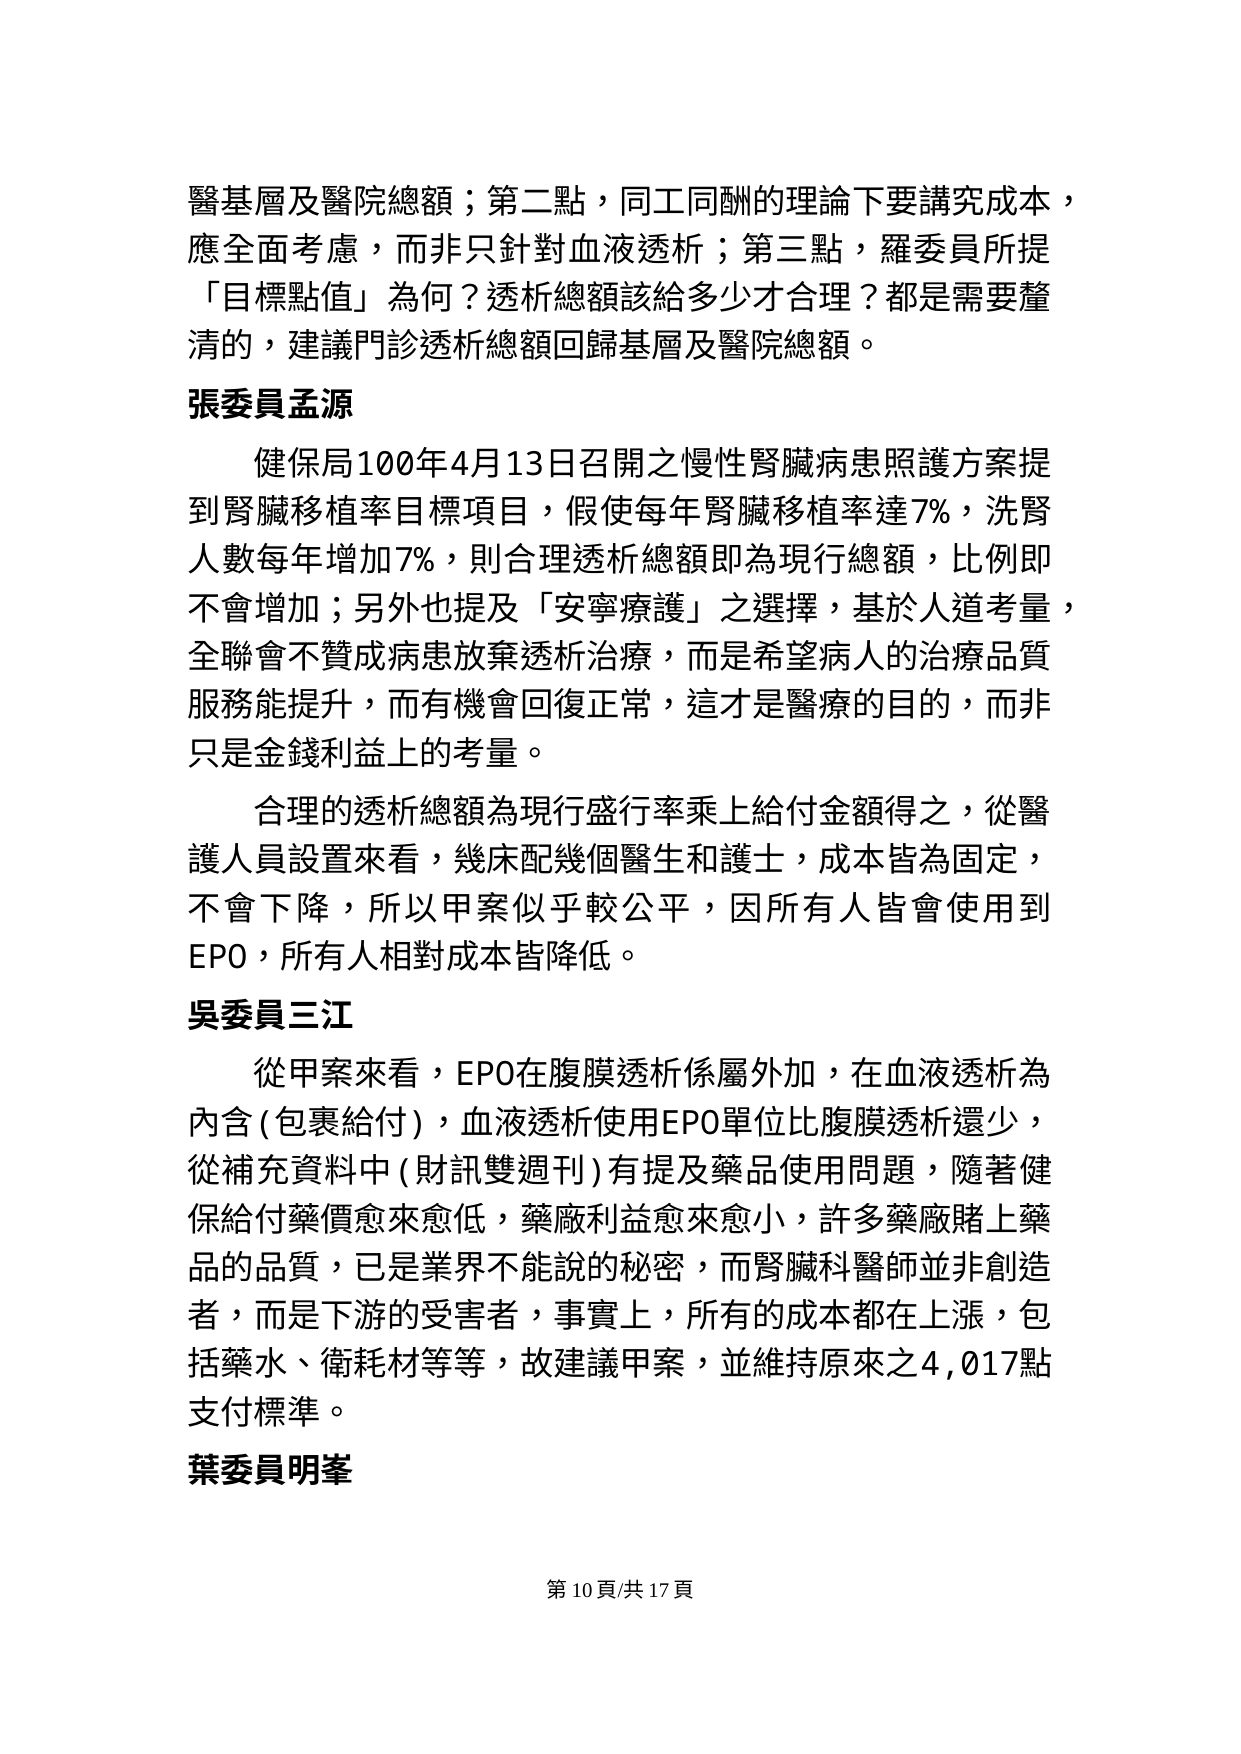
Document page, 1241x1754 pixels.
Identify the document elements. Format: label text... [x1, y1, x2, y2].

text 張委員孟源 [187, 378, 1053, 426]
text 吳委員三江 [187, 988, 1053, 1037]
text 從甲案來看，EPO在腹膜透析係屬外加，在血液透析為內含(包裹給付)，血液透析使用EPO單位比腹膜透析還少，從補充資料中(財訊雙週刊)有提及藥品使用問題，隨著健保給付藥價愈來愈低，藥廠利益愈來愈小，許多藥廠賭上藥品的品質，已是業界不能說的秘密，而腎臟科醫師並非創造者，而是下游的受害者，事實上，所有的成本都在上漲，包括藥水、衛耗材等等，故建議甲案，並維持原來之4,017點支付標準。 [187, 1047, 1053, 1434]
text 葉委員明峯 [187, 1444, 1053, 1492]
text 合理的透析總額為現行盛行率乘上給付金額得之，從醫護人員設置來看，幾床配幾個醫生和護士，成本皆為固定，不會下降，所以甲案似乎較公平，因所有人皆會使用到EPO，所有人相對成本皆降低。 [187, 785, 1053, 978]
text 健保局100年4月13日召開之慢性腎臟病患照護方案提到腎臟移植率目標項目，假使每年腎臟移植率達7%，洗腎人數每年增加7%，則合理透析總額即為現行總額，比例即不會增加；另外也提及「安寧療護」之選擇，基於人道考量，全聯會不贊成病患放棄透析治療，而是希望病人的治療品質服務能提升，而有機會回復正常，這才是醫療的目的，而非只是金錢利益上的考量。 [187, 436, 1053, 774]
text 第一點，「合理的透析總額」定義究竟為何？隨著台灣平均年齡逐年成長，造成年紀愈老、花費愈多，此因素應該考慮進去，如果要解決問題，建議將門診透析總額回歸至西醫基層及醫院總額；第二點，同工同酬的理論下要講究成本，應全面考慮，而非只針對血液透析；第三點，羅委員所提「目標點值」為何？透析總額該給多少才合理？都是需要釐清的，建議門診透析總額回歸基層及醫院總額。 [187, 174, 1053, 367]
